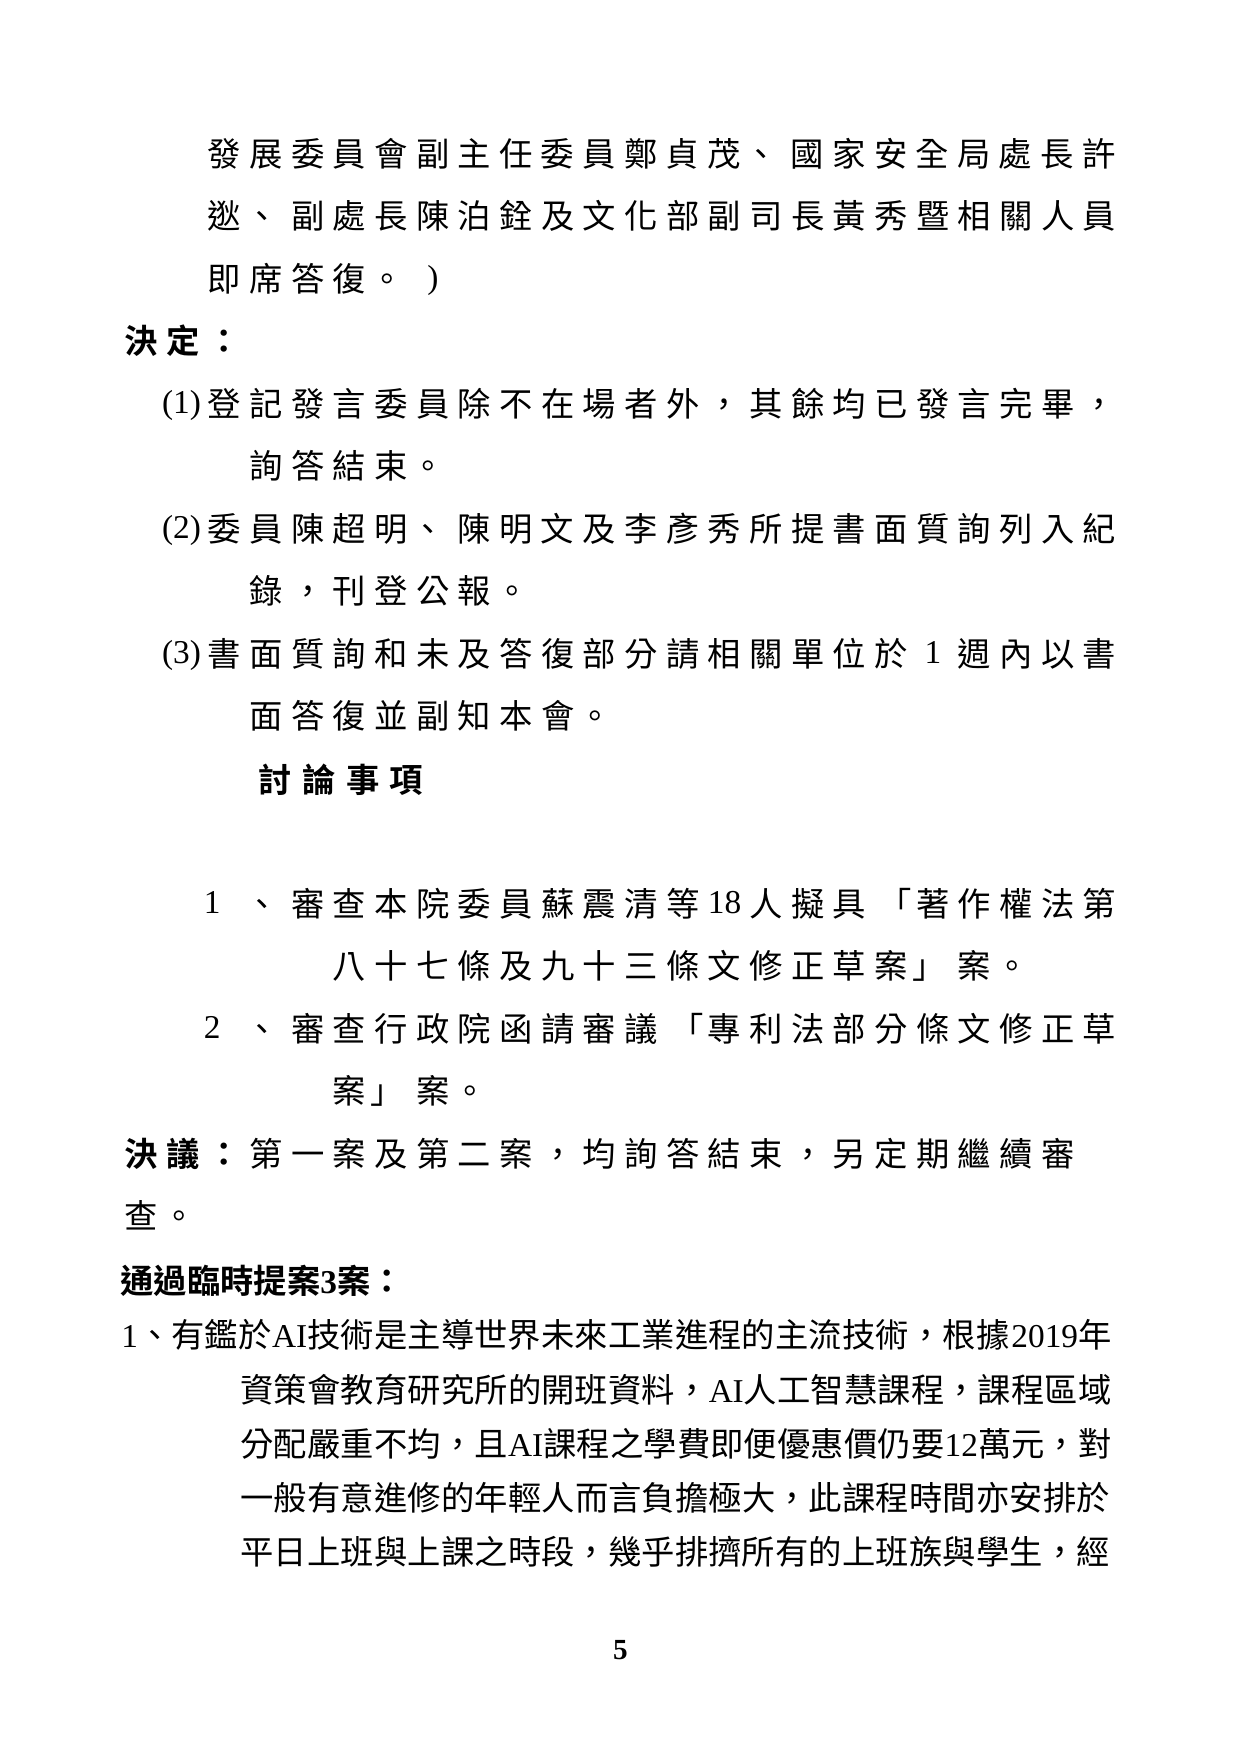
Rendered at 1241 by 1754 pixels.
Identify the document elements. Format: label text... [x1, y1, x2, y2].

list 登記發言委員除不在場者外，其餘均已發言完畢，詢答結束。 [157, 360, 1120, 485]
text 通過臨時提案3案： [120, 1250, 1111, 1304]
text 討論事項 [258, 750, 1120, 802]
list 審查本院委員蘇震清等18人擬具「著作權法第八十七條及九十三條文修正草案」案。 [179, 860, 1120, 985]
text 發展委員會副主任委員鄭貞茂、國家安全局處長許逖、副處長陳泊銓及文化部副司長黃秀暨相關人員即席答復。) [181, 110, 1120, 298]
list 書面質詢和未及答復部分請相關單位於1週內以書面答復並副知本會。 [157, 610, 1120, 735]
text 決議：第一案及第二案，均詢答結束，另定期繼續審查。 [120, 1110, 1120, 1235]
list 有鑑於AI技術是主導世界未來工業進程的主流技術，根據2019年資策會教育研究所的開班資料，AI人工智慧課程，課程區域分配嚴重不均，且AI課程之學費即便優惠價仍要12萬元，對一般有意進修的年輕人而言負擔極大，此課程時間亦安排於平日上班與上課之時段，幾乎排擠所有的上班族與學生，經 [121, 1304, 1111, 1575]
text 決定： [111, 298, 1120, 360]
list 審查行政院函請審議「專利法部分條文修正草案」案。 [179, 985, 1120, 1110]
list 委員陳超明、陳明文及李彥秀所提書面質詢列入紀錄，刊登公報。 [157, 485, 1120, 610]
